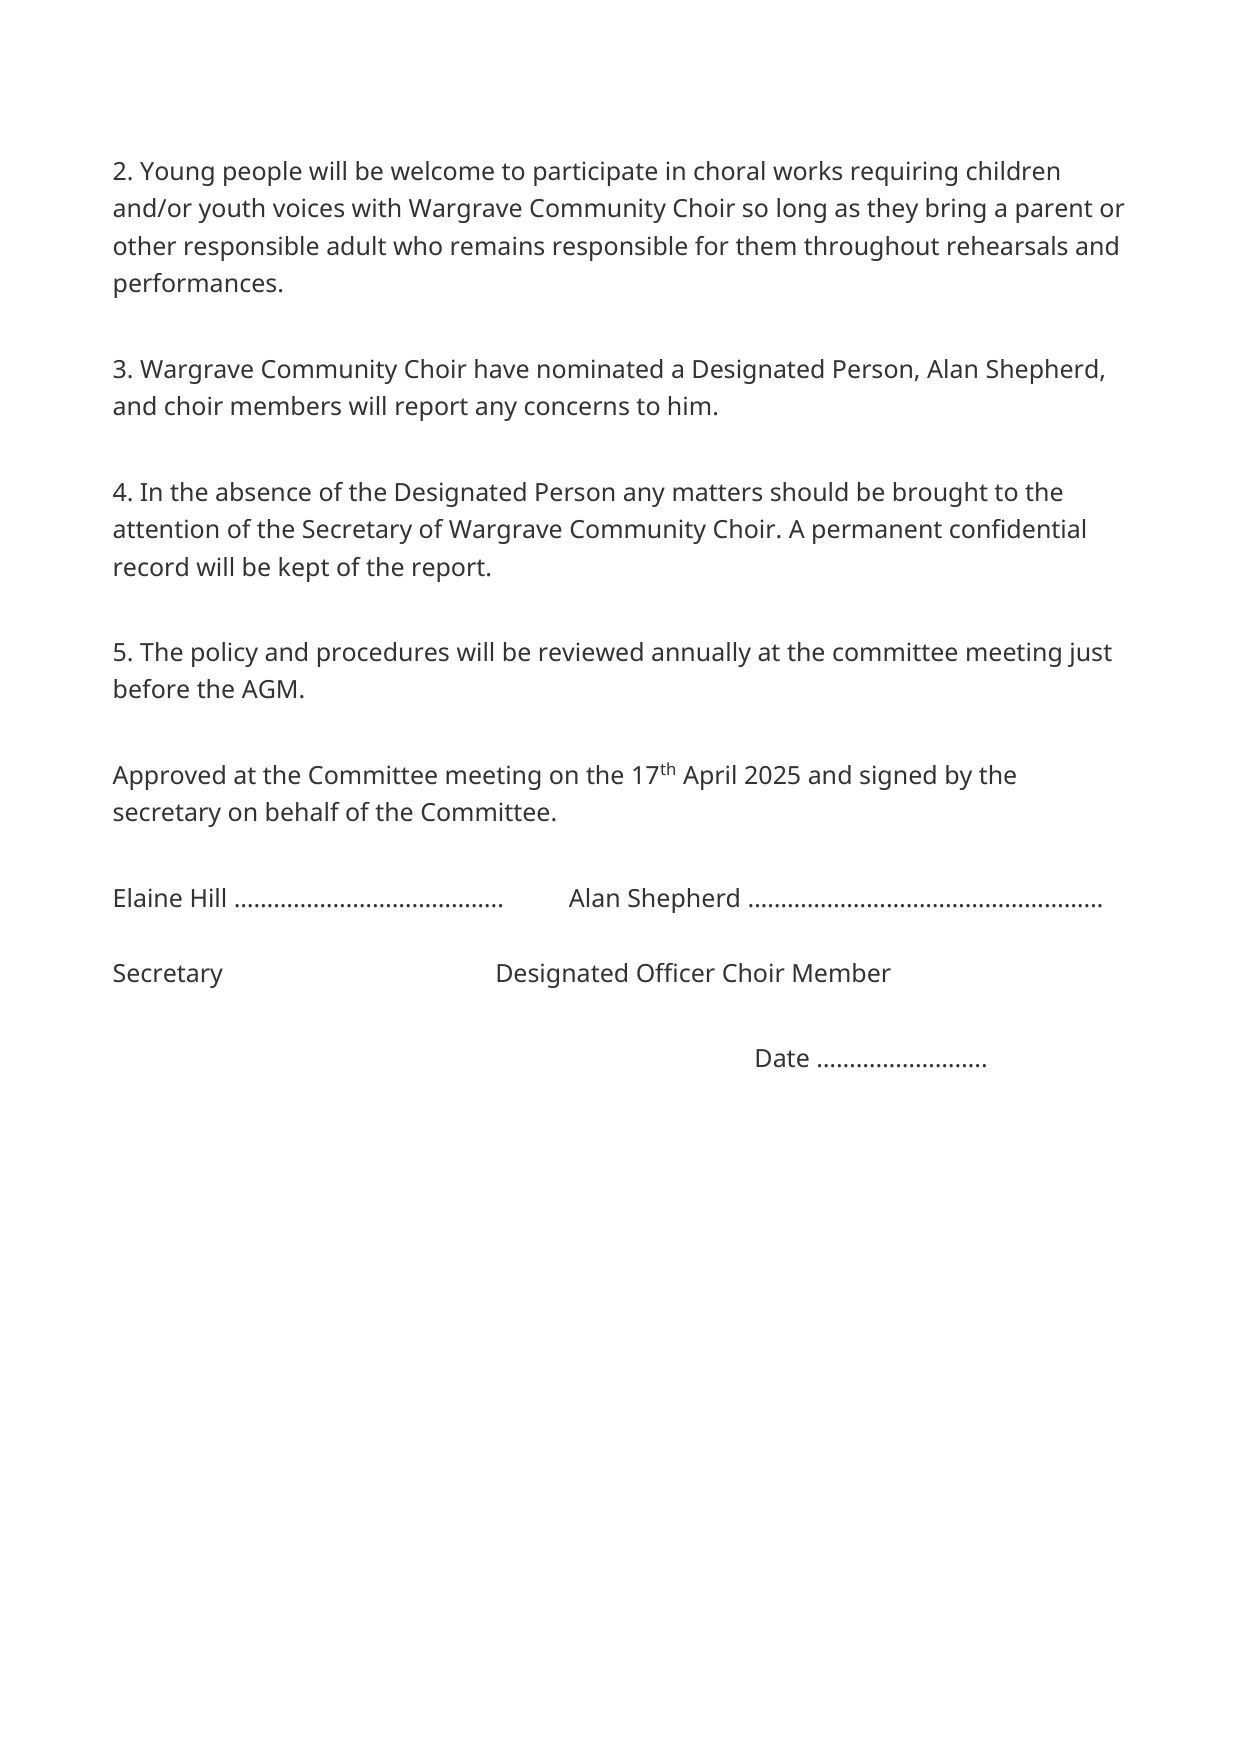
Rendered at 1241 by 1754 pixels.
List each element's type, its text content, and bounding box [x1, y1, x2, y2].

text Date …………………….. [112, 1037, 1128, 1075]
text 2. Young people will be welcome to participate in choral works requiring children and/or youth voices with Wargrave Community Choir so long as they bring a parent or other responsible adult who remains responsible for them throughout rehearsals and performances. [112, 150, 1128, 300]
text 4. In the absence of the Designated Person any matters should be brought to the attention of the Secretary of Wargrave Community Choir. A permanent confidential record will be kept of the report. [112, 471, 1128, 583]
text Elaine Hill ………………………………….. Alan Shepherd ……………………………………………… Secretary Designated Officer Choir Member [112, 877, 1128, 989]
text 5. The policy and procedures will be reviewed annually at the committee meeting just before the AGM. [112, 631, 1128, 706]
text Approved at the Committee meeting on the 17th April 2025 and signed by the secretary on behalf of the Committee. [112, 754, 1128, 829]
text 3. Wargrave Community Choir have nominated a Designated Person, Alan Shepherd, and choir members will report any concerns to him. [112, 348, 1128, 423]
